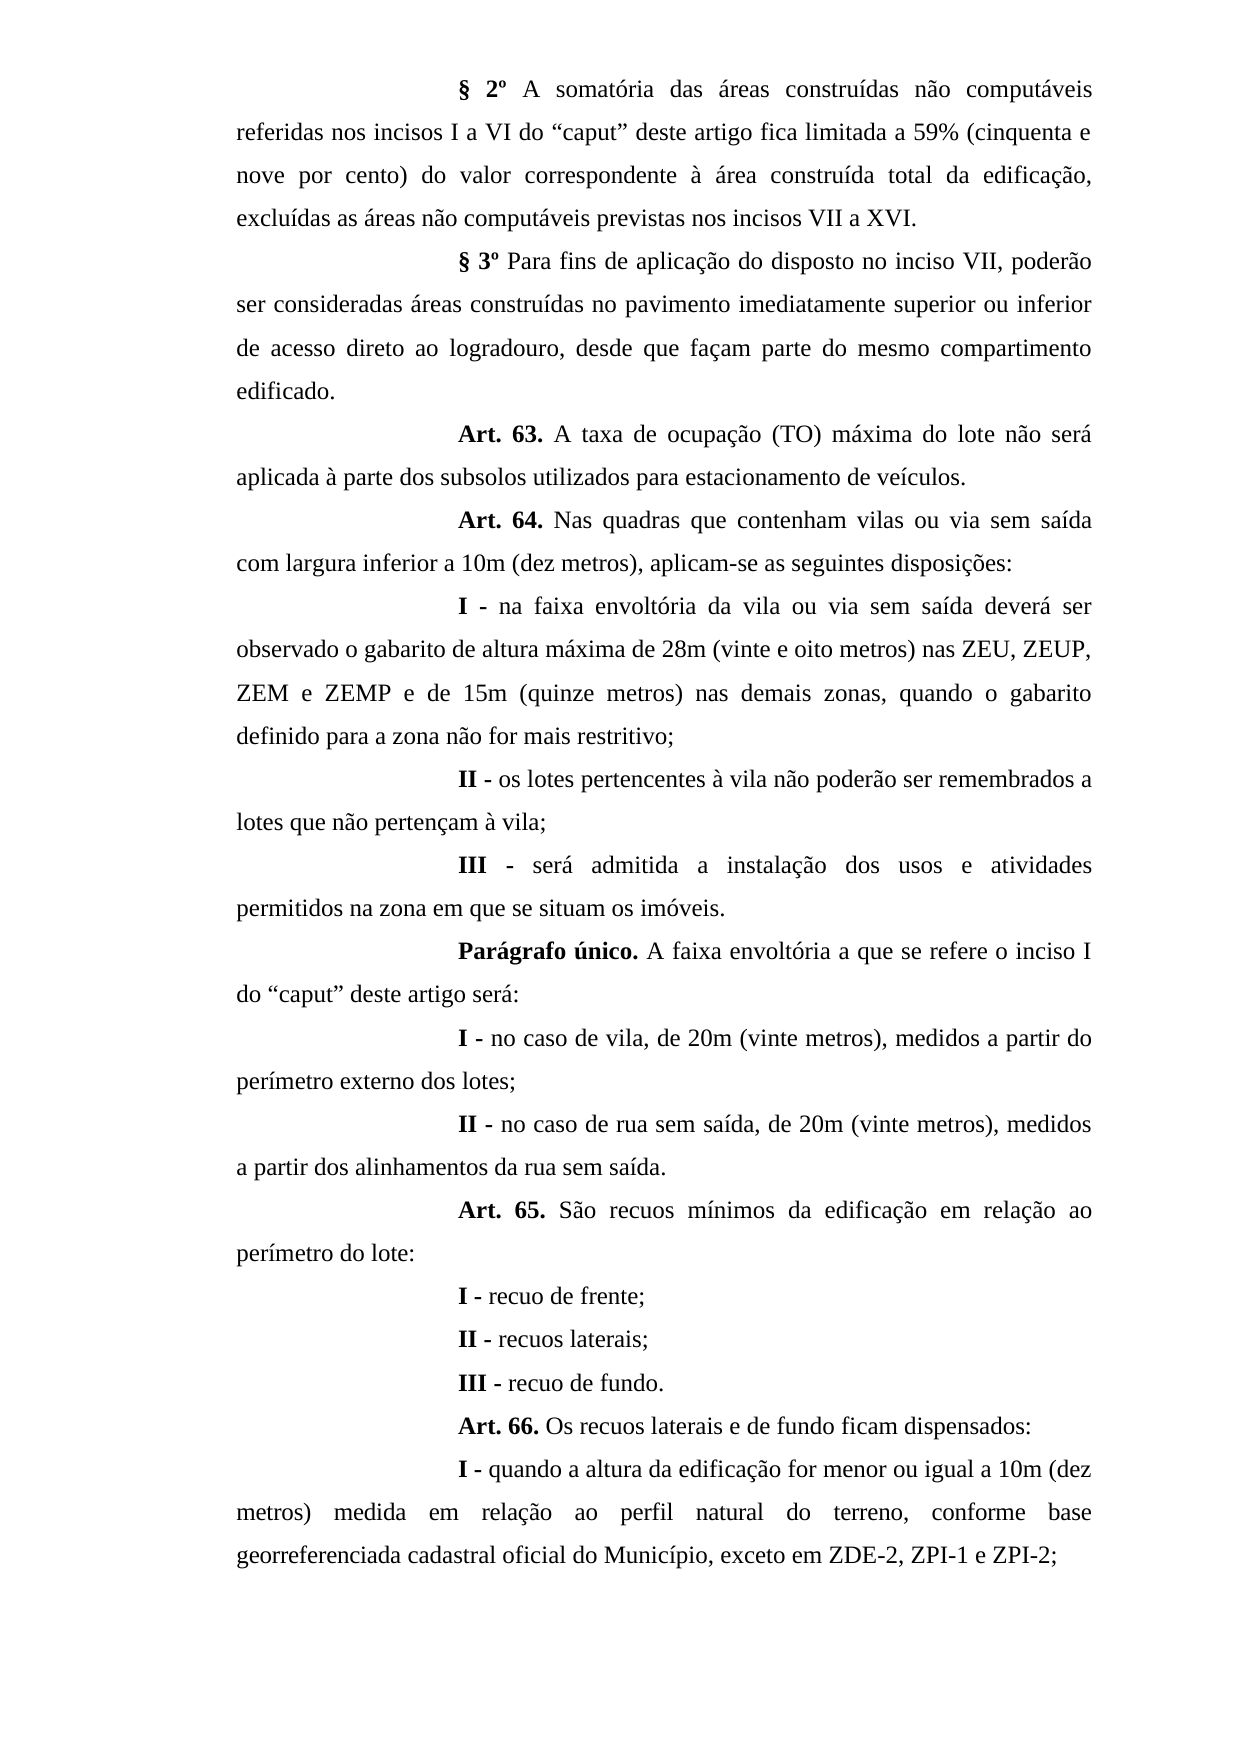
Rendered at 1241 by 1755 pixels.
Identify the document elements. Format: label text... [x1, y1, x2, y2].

text Parágrafo único. A faixa envoltória a que se refere o inciso I do “caput” deste artigo será: [236, 936, 1093, 1008]
text II - recuos laterais; [236, 1324, 1093, 1353]
text II - os lotes pertencentes à vila não poderão ser remembrados a lotes que não pertençam à vila; [236, 764, 1093, 836]
text Art. 64. Nas quadras que contenham vilas ou via sem saída com largura inferior a 10m (dez metros), aplicam-se as seguintes disposições: [236, 505, 1093, 577]
text Art. 63. A taxa de ocupação (TO) máxima do lote não será aplicada à parte dos subsolos utilizados para estacionamento de veículos. [236, 419, 1093, 491]
text I - na faixa envoltória da vila ou via sem saída deverá ser observado o gabarito de altura máxima de 28m (vinte e oito metros) nas ZEU, ZEUP, ZEM e ZEMP e de 15m (quinze metros) nas demais zonas, quando o gabarito definido para a zona não for mais restritivo; [236, 591, 1093, 749]
text I - no caso de vila, de 20m (vinte metros), medidos a partir do perímetro externo dos lotes; [236, 1023, 1093, 1094]
text Art. 66. Os recuos laterais e de fundo ficam dispensados: [236, 1411, 1093, 1439]
text III - recuo de fundo. [236, 1368, 1093, 1396]
text II - no caso de rua sem saída, de 20m (vinte metros), medidos a partir dos alinhamentos da rua sem saída. [236, 1109, 1093, 1181]
text Art. 65. São recuos mínimos da edificação em relação ao perímetro do lote: [236, 1195, 1093, 1267]
text § 2º A somatória das áreas construídas não computáveis referidas nos incisos I a VI do “caput” deste artigo fica limitada a 59% (cinquenta e nove por cento) do valor correspondente à área construída total da edificação, excluídas as áreas não computáveis previstas nos incisos VII a XVI. [236, 74, 1093, 232]
text I - quando a altura da edificação for menor ou igual a 10m (dez metros) medida em relação ao perfil natural do terreno, conforme base georreferenciada cadastral oficial do Município, exceto em ZDE-2, ZPI-1 e ZPI-2; [236, 1454, 1093, 1569]
text § 3º Para fins de aplicação do disposto no inciso VII, poderão ser consideradas áreas construídas no pavimento imediatamente superior ou inferior de acesso direto ao logradouro, desde que façam parte do mesmo compartimento edificado. [236, 246, 1093, 404]
text I - recuo de frente; [236, 1281, 1093, 1310]
text III - será admitida a instalação dos usos e atividades permitidos na zona em que se situam os imóveis. [236, 850, 1093, 922]
